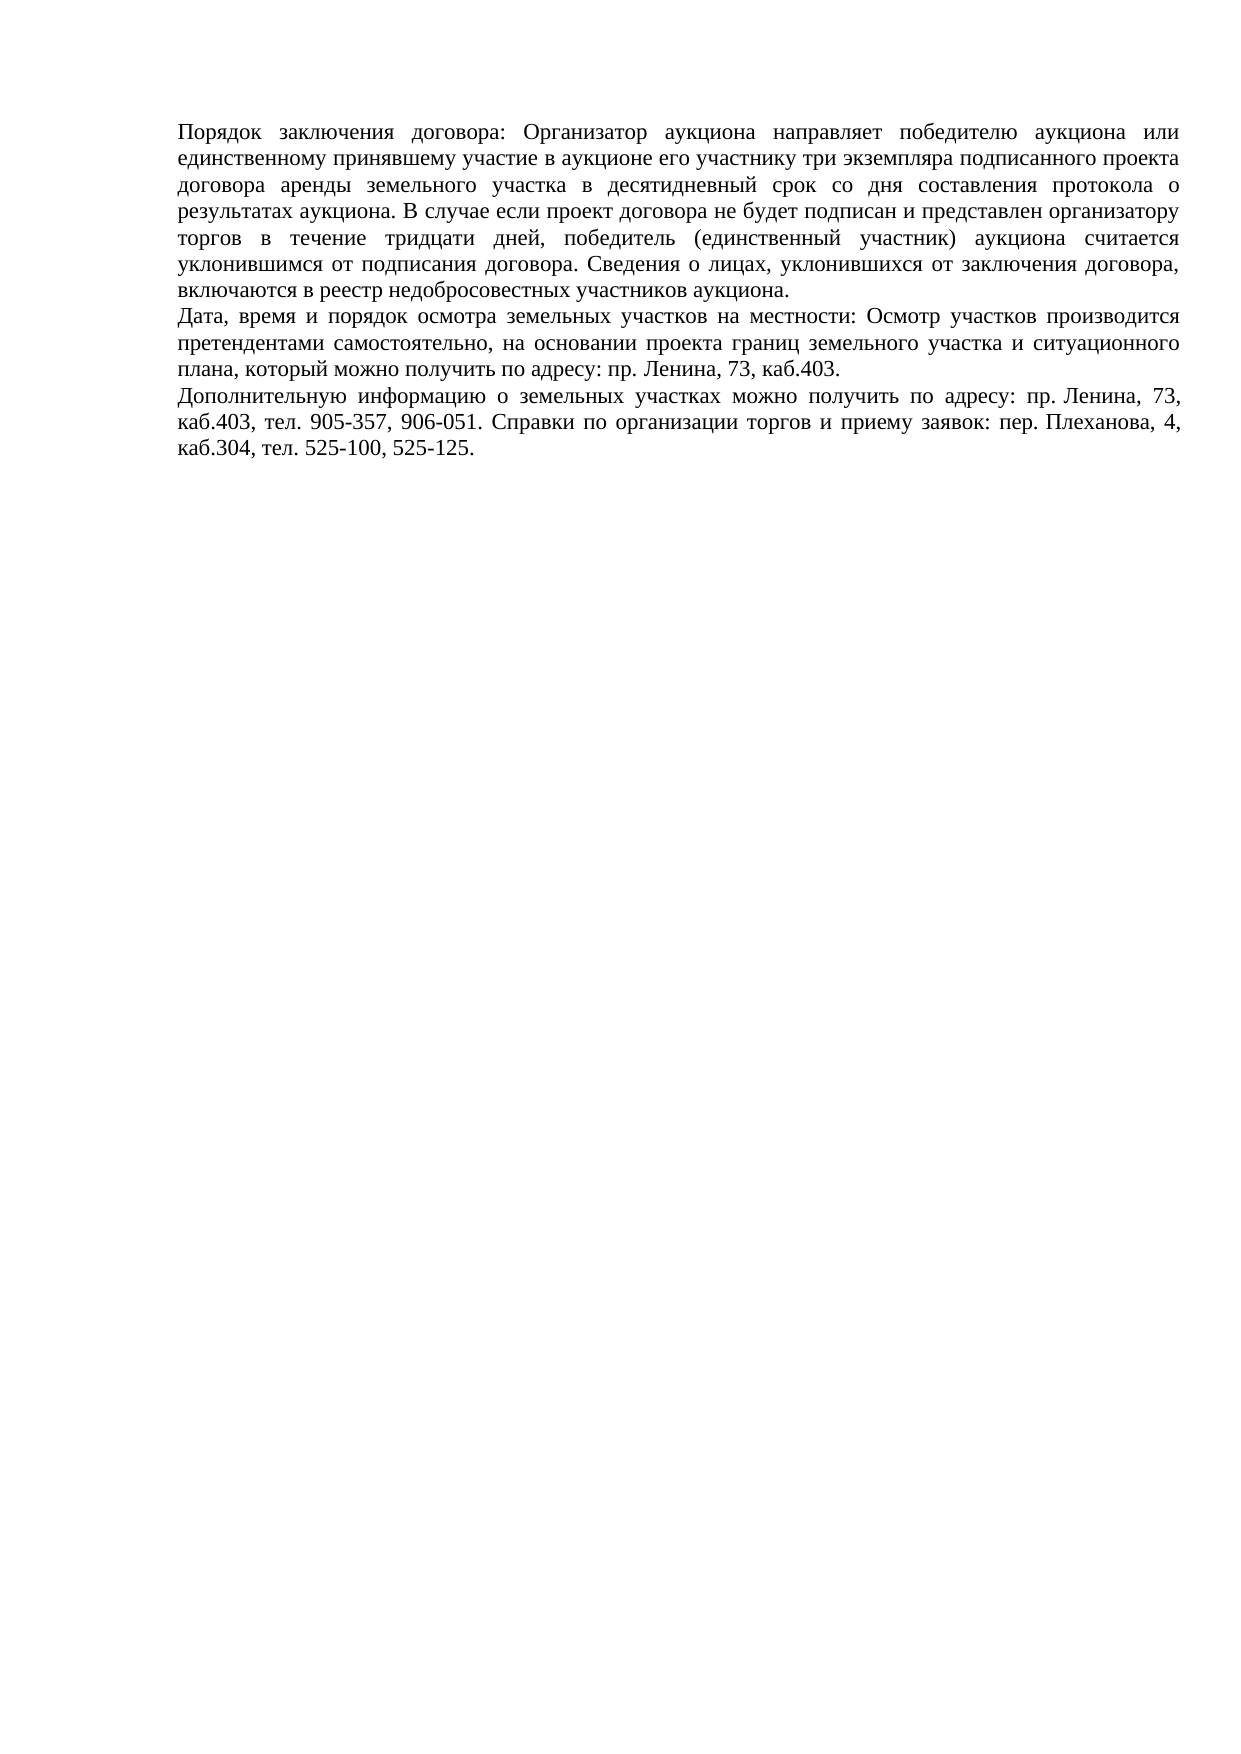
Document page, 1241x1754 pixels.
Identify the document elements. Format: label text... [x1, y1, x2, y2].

text Дополнительную информацию о земельных участках можно получить по адресу: пр. Ленина, 73, каб.403, тел. 905-357, 906-051. Справки по организации торгов и приему заявок: пер. Плеханова, 4, каб.304, тел. 525-100, 525-125. [177, 382, 1181, 461]
text Дата, время и порядок осмотра земельных участков на местности: Осмотр участков производится претендентами самостоятельно, на основании проекта границ земельного участка и ситуационного плана, который можно получить по адресу: пр. Ленина, 73, каб.403. [177, 303, 1181, 382]
text Порядок заключения договора: Организатор аукциона направляет победителю аукциона или единственному принявшему участие в аукционе его участнику три экземпляра подписанного проекта договора аренды земельного участка в десятидневный срок со дня составления протокола о результатах аукциона. В случае если проект договора не будет подписан и представлен организатору торгов в течение тридцати дней, победитель (единственный участник) аукциона считается уклонившимся от подписания договора. Сведения о лицах, уклонившихся от заключения договора, включаются в реестр недобросовестных участников аукциона. [177, 118, 1181, 303]
